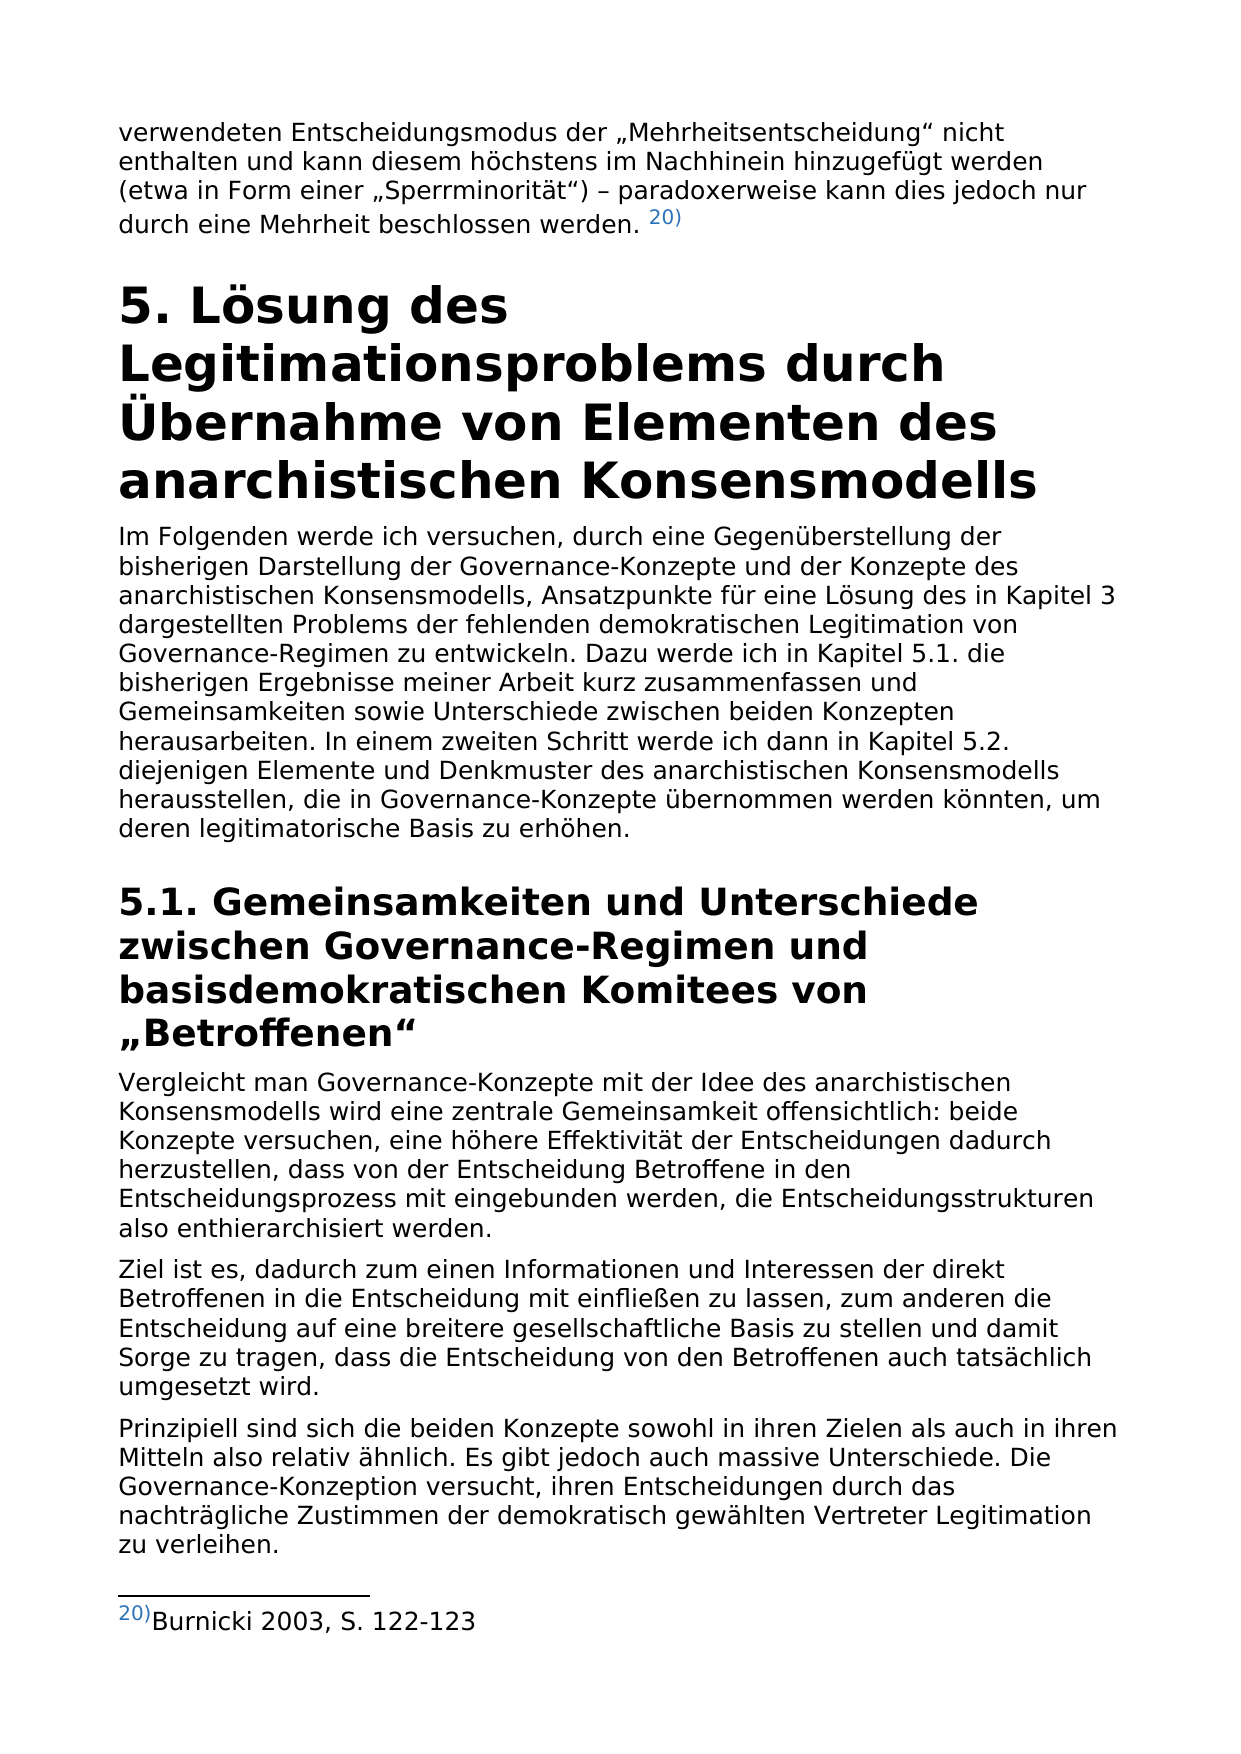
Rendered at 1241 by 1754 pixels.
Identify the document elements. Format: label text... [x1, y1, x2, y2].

subtitle 5. Lösung des Legitimationsproblems durch Übernahme von Elementen des anarchistischen Konsensmodells [118, 277, 1122, 510]
text Prinzipiell sind sich die beiden Konzepte sowohl in ihren Zielen als auch in ihren Mitteln also relativ ähnlich. Es gibt jedoch auch massive Unterschiede. Die Governance-Konzeption versucht, ihren Entscheidungen durch das nachträgliche Zustimmen der demokratisch gewählten Vertreter Legitimation zu verleihen. [118, 1414, 1122, 1560]
subtitle 5.1. Gemeinsamkeiten und Unterschiede zwischen Governance-Regimen und basisdemokratischen Komitees von „Betroffenen“ [118, 881, 1122, 1056]
text Burnicki 2003, S. 122-123 [118, 1602, 1122, 1636]
text Ziel ist es, dadurch zum einen Informationen und Interessen der direkt Betroffenen in die Entscheidung mit einfließen zu lassen, zum anderen die Entscheidung auf eine breitere gesellschaftliche Basis zu stellen und damit Sorge zu tragen, dass die Entscheidung von den Betroffenen auch tatsächlich umgesetzt wird. [118, 1256, 1122, 1401]
text Im Folgenden werde ich versuchen, durch eine Gegenüberstellung der bisherigen Darstellung der Governance-Konzepte und der Konzepte des anarchistischen Konsensmodells, Ansatzpunkte für eine Lösung des in Kapitel 3 dargestellten Problems der fehlenden demokratischen Legitimation von Governance-Regimen zu entwickeln. Dazu werde ich in Kapitel 5.1. die bisherigen Ergebnisse meiner Arbeit kurz zusammenfassen und Gemeinsamkeiten sowie Unterschiede zwischen beiden Konzepten herausarbeiten. In einem zweiten Schritt werde ich dann in Kapitel 5.2. diejenigen Elemente und Denkmuster des anarchistischen Konsensmodells herausstellen, die in Governance-Konzepte übernommen werden könnten, um deren legitimatorische Basis zu erhöhen. [118, 523, 1122, 843]
text verwendeten Entscheidungsmodus der „Mehrheitsentscheidung“ nicht enthalten und kann diesem höchstens im Nachhinein hinzugefügt werden (etwa in Form einer „Sperrminorität“) – paradoxerweise kann dies jedoch nur durch eine Mehrheit beschlossen werden. [118, 118, 1122, 240]
text Vergleicht man Governance-Konzepte mit der Idee des anarchistischen Konsensmodells wird eine zentrale Gemeinsamkeit offensichtlich: beide Konzepte versuchen, eine höhere Effektivität der Entscheidungen dadurch herzustellen, dass von der Entscheidung Betroffene in den Entscheidungsprozess mit eingebunden werden, die Entscheidungsstrukturen also enthierarchisiert werden. [118, 1068, 1122, 1243]
